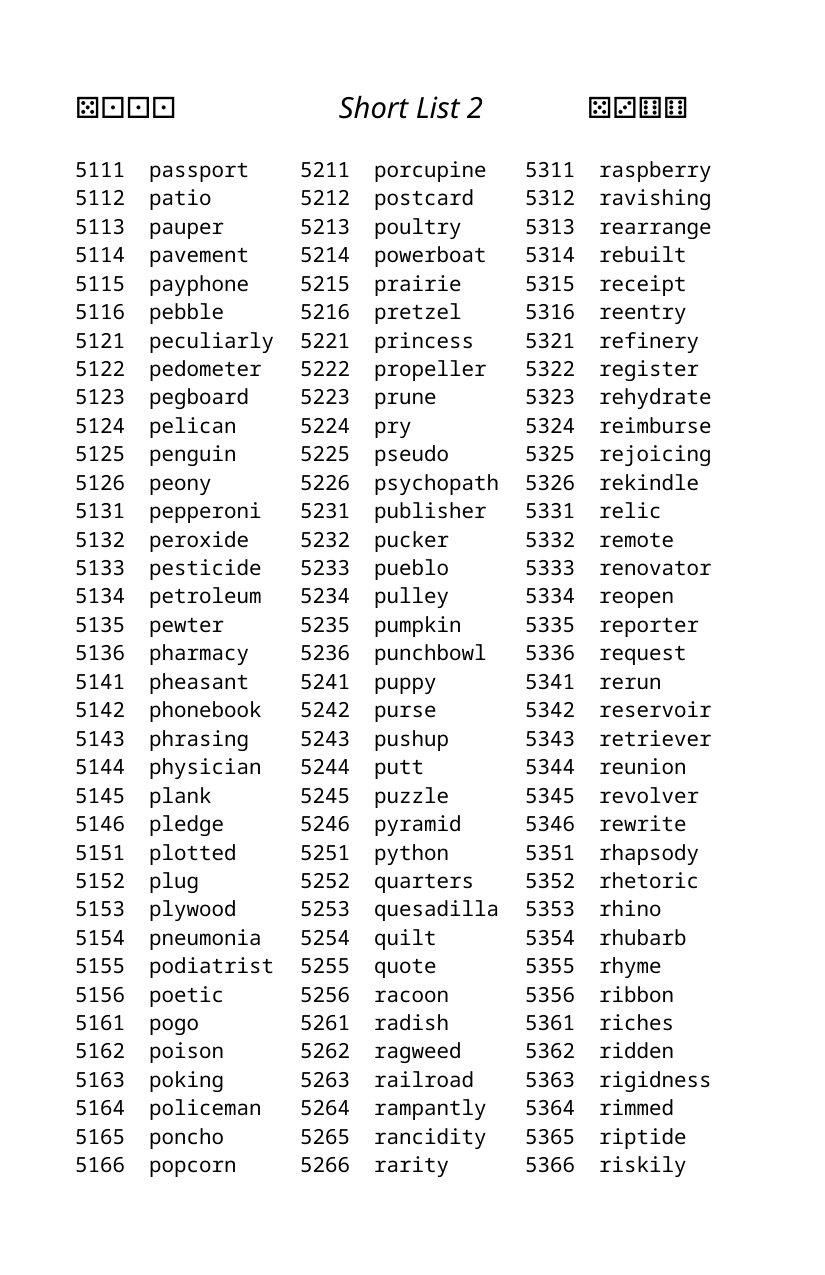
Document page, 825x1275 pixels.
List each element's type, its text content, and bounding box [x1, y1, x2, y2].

text 5324 reimburse [525, 411, 750, 439]
text 5121 peculiarly [75, 326, 300, 354]
text 5354 rhubarb [525, 923, 750, 951]
text 5365 riptide [525, 1122, 750, 1150]
text 5256 racoon [300, 980, 525, 1008]
text 5112 patio [75, 183, 300, 212]
text 5146 pledge [75, 809, 300, 838]
text 5225 pseudo [300, 439, 525, 468]
text 5356 ribbon [525, 980, 750, 1008]
text 5253 quesadilla [300, 894, 525, 923]
text 5333 renovator [525, 553, 750, 582]
text 5165 poncho [75, 1122, 300, 1150]
text 5241 puppy [300, 667, 525, 695]
text 5136 pharmacy [75, 638, 300, 667]
text 5223 prune [300, 383, 525, 411]
text 5316 reentry [525, 297, 750, 326]
text 5255 quote [300, 951, 525, 980]
text ⚄⚂⚅⚅ [525, 87, 750, 127]
text 5236 punchbowl [300, 638, 525, 667]
text 5134 petroleum [75, 582, 300, 610]
text 5266 rarity [300, 1150, 525, 1179]
text 5116 pebble [75, 297, 300, 326]
text 5321 refinery [525, 326, 750, 354]
text 5163 poking [75, 1065, 300, 1093]
text 5155 podiatrist [75, 951, 300, 980]
text 5261 radish [300, 1008, 525, 1037]
text 5235 pumpkin [300, 610, 525, 638]
text 5161 pogo [75, 1008, 300, 1037]
text 5164 policeman [75, 1093, 300, 1122]
text 5364 rimmed [525, 1093, 750, 1122]
text 5342 reservoir [525, 695, 750, 724]
text 5211 porcupine [300, 155, 525, 183]
text 5335 reporter [525, 610, 750, 638]
text 5233 pueblo [300, 553, 525, 582]
text 5343 retriever [525, 724, 750, 752]
text 5366 riskily [525, 1150, 750, 1179]
text 5251 python [300, 838, 525, 866]
text 5346 rewrite [525, 809, 750, 838]
text 5312 ravishing [525, 183, 750, 212]
text 5154 pneumonia [75, 923, 300, 951]
text 5151 plotted [75, 838, 300, 866]
text 5315 receipt [525, 269, 750, 297]
text 5326 rekindle [525, 468, 750, 496]
text 5331 relic [525, 496, 750, 525]
text 5245 puzzle [300, 781, 525, 809]
text 5145 plank [75, 781, 300, 809]
text 5224 pry [300, 411, 525, 439]
text 5243 pushup [300, 724, 525, 752]
text 5212 postcard [300, 183, 525, 212]
text 5311 raspberry [525, 155, 750, 183]
text 5132 peroxide [75, 525, 300, 553]
text 5123 pegboard [75, 383, 300, 411]
text 5226 psychopath [300, 468, 525, 496]
text 5264 rampantly [300, 1093, 525, 1122]
text 5166 popcorn [75, 1150, 300, 1179]
text 5345 revolver [525, 781, 750, 809]
text 5341 rerun [525, 667, 750, 695]
text 5352 rhetoric [525, 866, 750, 894]
text 5216 pretzel [300, 297, 525, 326]
text 5122 pedometer [75, 354, 300, 383]
text 5325 rejoicing [525, 439, 750, 468]
text 5213 poultry [300, 212, 525, 240]
text 5162 poison [75, 1037, 300, 1065]
text 5153 plywood [75, 894, 300, 923]
text 5344 reunion [525, 752, 750, 781]
text 5332 remote [525, 525, 750, 553]
text 5113 pauper [75, 212, 300, 240]
text 5215 prairie [300, 269, 525, 297]
text 5361 riches [525, 1008, 750, 1037]
text 5222 propeller [300, 354, 525, 383]
text 5135 pewter [75, 610, 300, 638]
text 5115 payphone [75, 269, 300, 297]
text 5254 quilt [300, 923, 525, 951]
text 5125 penguin [75, 439, 300, 468]
text 5114 pavement [75, 240, 300, 269]
text 5313 rearrange [525, 212, 750, 240]
text 5334 reopen [525, 582, 750, 610]
text ⚄⚀⚀⚀ [75, 87, 300, 127]
text 5246 pyramid [300, 809, 525, 838]
text 5133 pesticide [75, 553, 300, 582]
text 5231 publisher [300, 496, 525, 525]
text 5126 peony [75, 468, 300, 496]
text 5143 phrasing [75, 724, 300, 752]
text 5362 ridden [525, 1037, 750, 1065]
text 5252 quarters [300, 866, 525, 894]
text 5263 railroad [300, 1065, 525, 1093]
text 5131 pepperoni [75, 496, 300, 525]
text 5265 rancidity [300, 1122, 525, 1150]
text 5124 pelican [75, 411, 300, 439]
text 5355 rhyme [525, 951, 750, 980]
text 5363 rigidness [525, 1065, 750, 1093]
text 5336 request [525, 638, 750, 667]
text 5234 pulley [300, 582, 525, 610]
text 5214 powerboat [300, 240, 525, 269]
text 5141 pheasant [75, 667, 300, 695]
text 5221 princess [300, 326, 525, 354]
text 5232 pucker [300, 525, 525, 553]
text 5242 purse [300, 695, 525, 724]
text 5152 plug [75, 866, 300, 894]
text 5351 rhapsody [525, 838, 750, 866]
text 5314 rebuilt [525, 240, 750, 269]
text Short List 2 [300, 87, 525, 127]
text 5322 register [525, 354, 750, 383]
text 5142 phonebook [75, 695, 300, 724]
text 5262 ragweed [300, 1037, 525, 1065]
text 5111 passport [75, 155, 300, 183]
text 5144 physician [75, 752, 300, 781]
text 5156 poetic [75, 980, 300, 1008]
text 5244 putt [300, 752, 525, 781]
text 5353 rhino [525, 894, 750, 923]
text 5323 rehydrate [525, 383, 750, 411]
